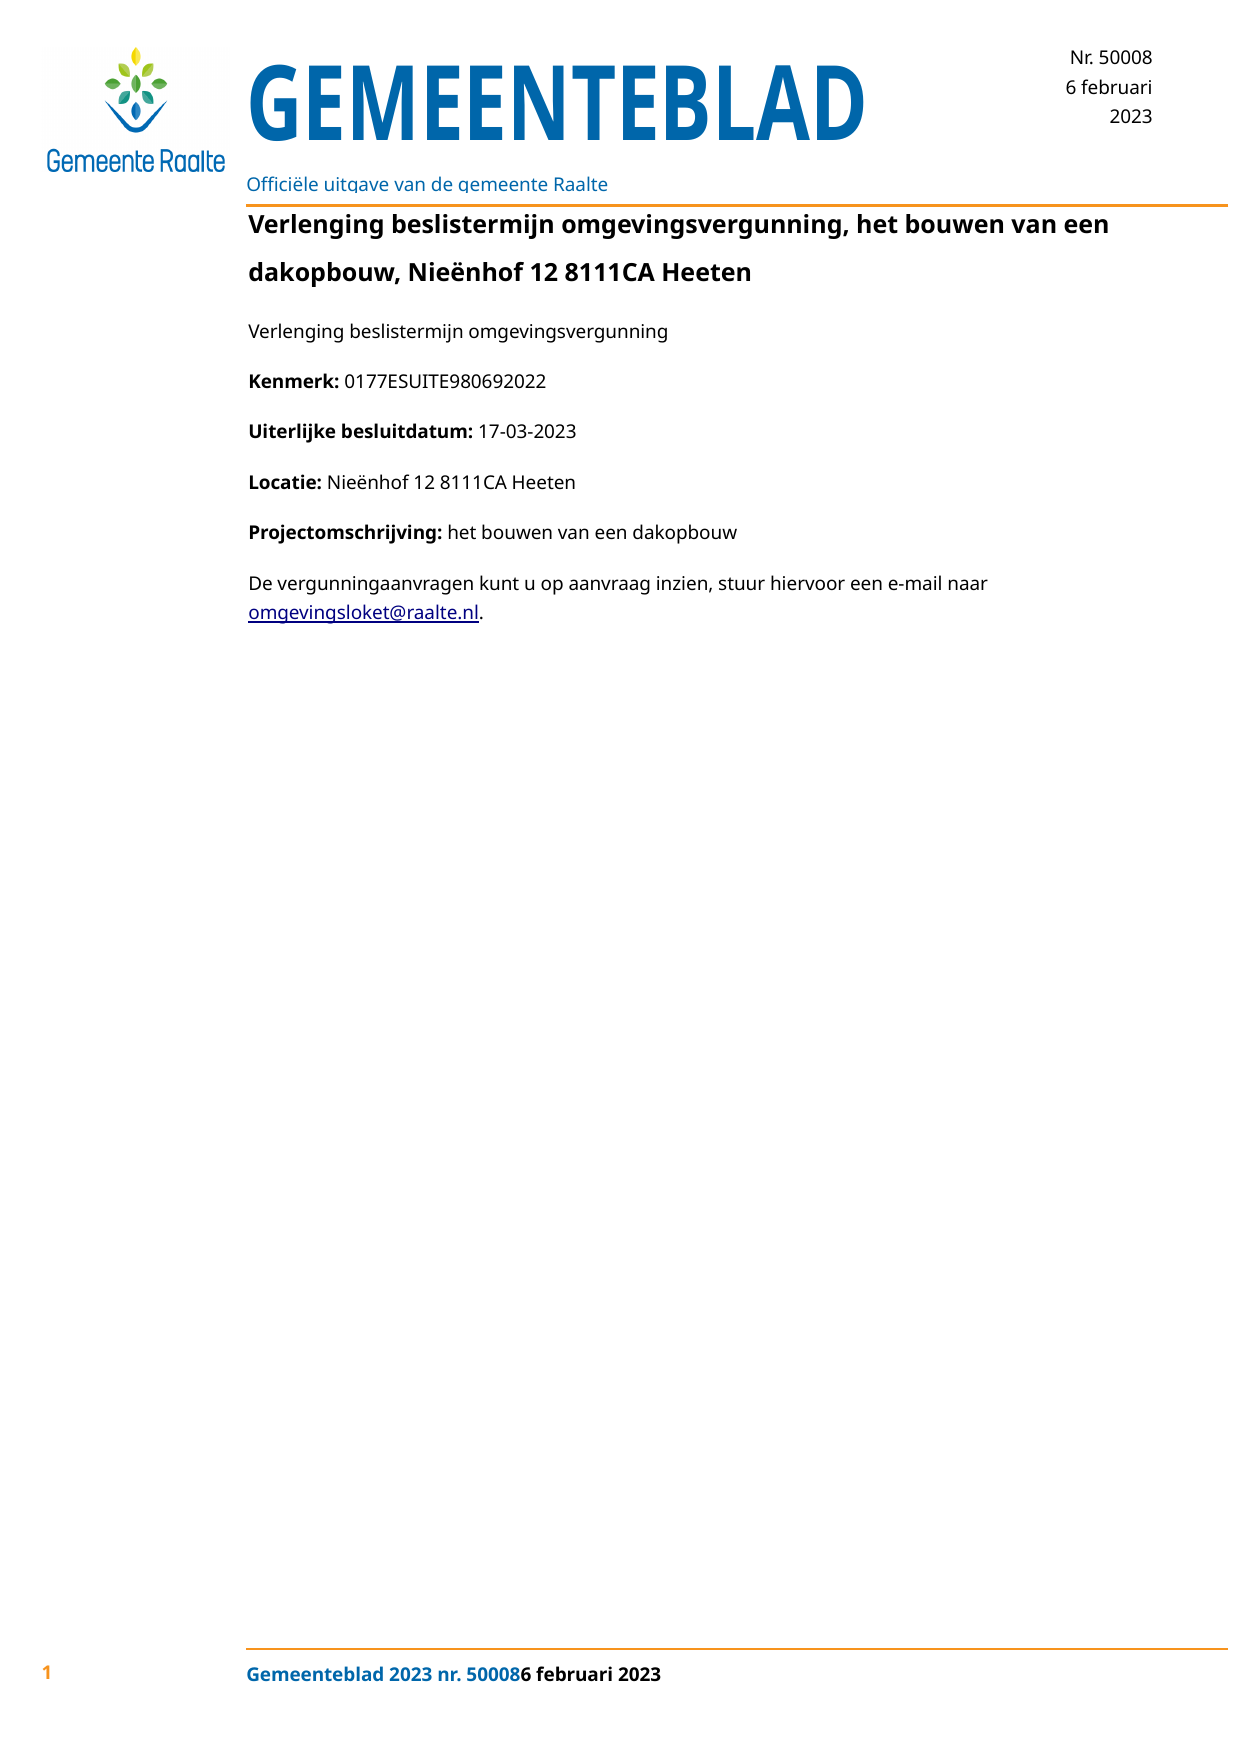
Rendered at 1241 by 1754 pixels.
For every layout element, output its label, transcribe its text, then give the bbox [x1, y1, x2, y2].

text Verlenging beslistermijn omgevingsvergunning [248, 318, 1152, 344]
text Uiterlijke besluitdatum: 17-03-2023 [248, 419, 1152, 444]
text Projectomschrijving: het bouwen van een dakopbouw [248, 519, 1152, 545]
text De vergunningaanvragen kunt u op aanvraag inzien, stuur hiervoor een e-mail naar omgevingsloket@raalte.nl. [248, 570, 1152, 625]
text Verlenging beslistermijn omgevingsvergunning, het bouwen van een dakopbouw, Nieënhof 12 8111CA Heeten [248, 207, 1152, 288]
text Locatie: Nieënhof 12 8111CA Heeten [248, 469, 1152, 495]
text Kenmerk: 0177ESUITE980692022 [248, 368, 1152, 394]
picture [41, 47, 231, 172]
